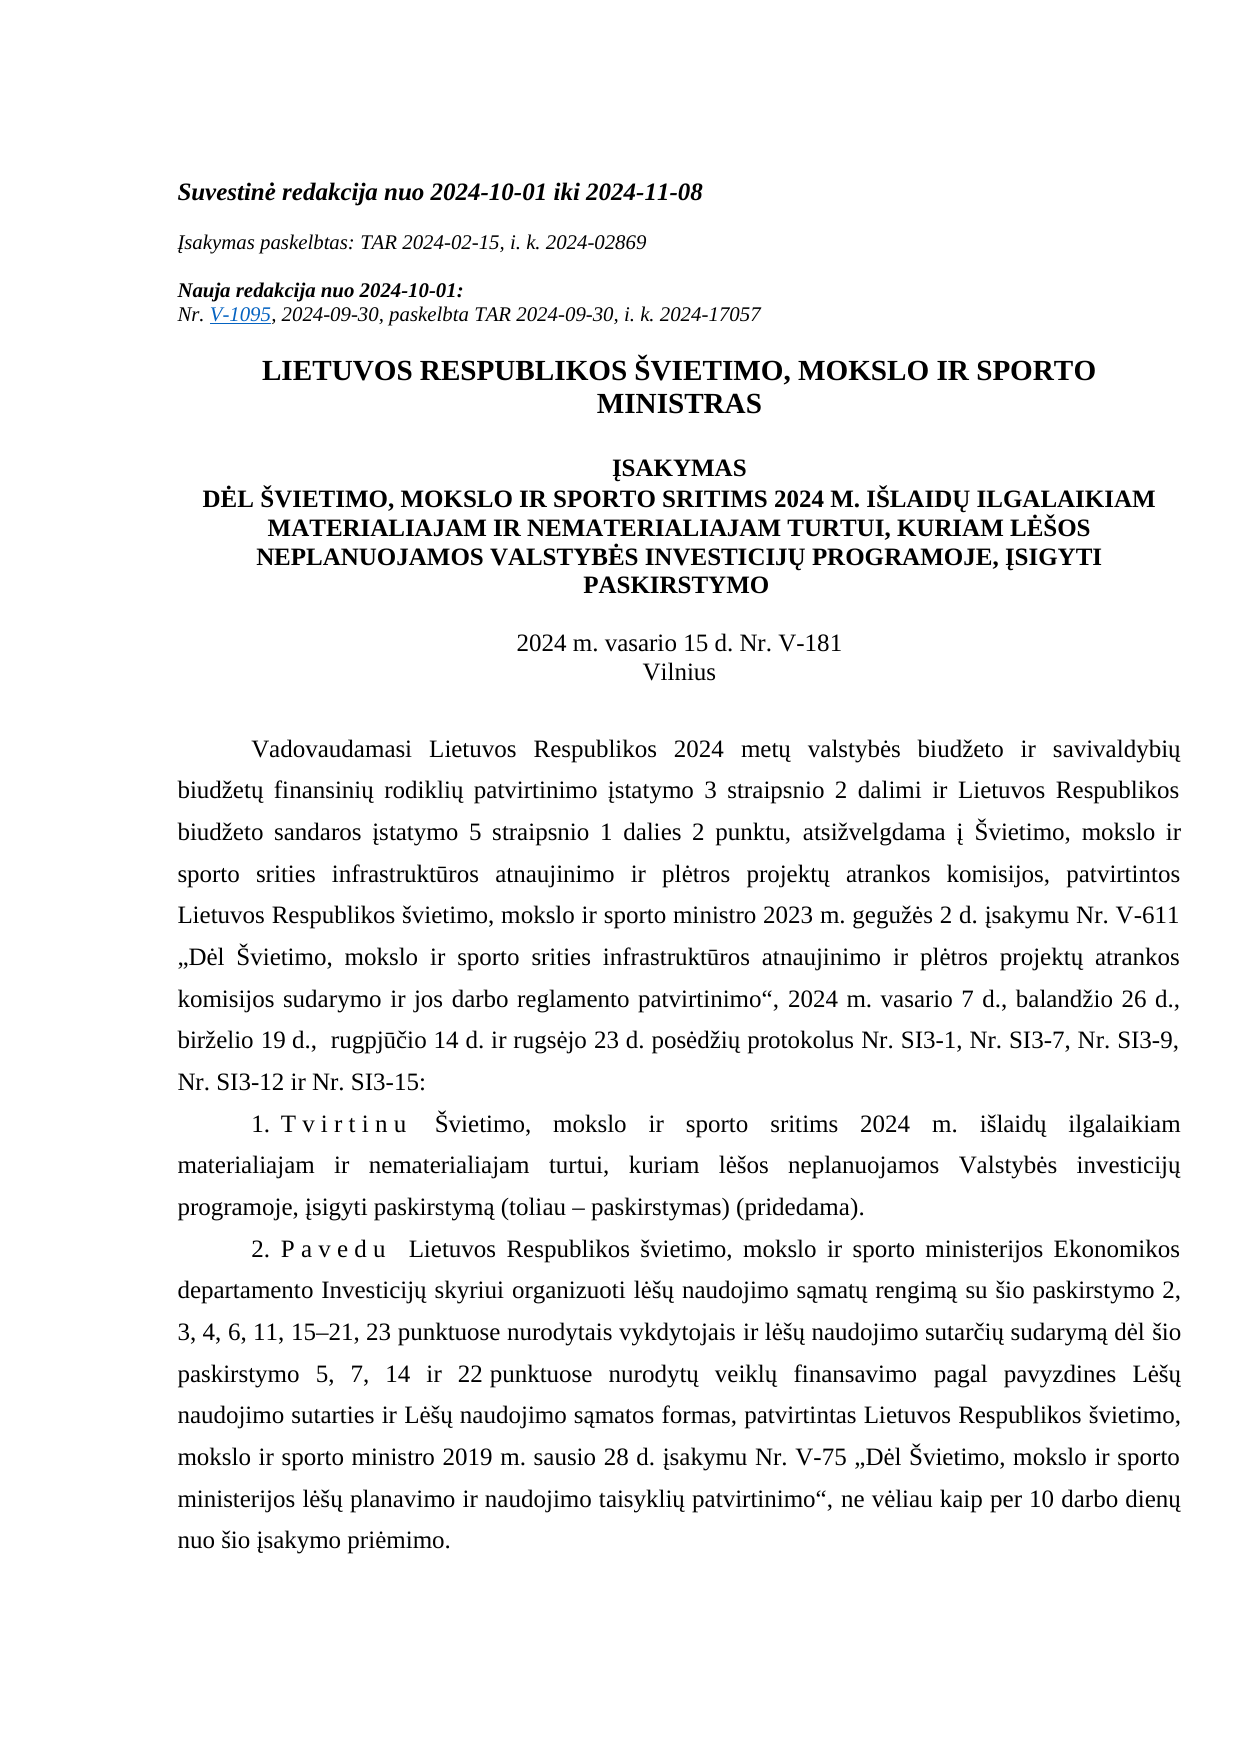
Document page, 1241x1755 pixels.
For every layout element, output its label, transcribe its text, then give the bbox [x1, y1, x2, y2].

text Suvestinė redakcija nuo 2024-10-01 iki 2024-11-08 [177, 177, 1181, 206]
text DĖL ŠVIETIMO, MOKSLO IR SPORTO SRITIMS 2024 M. IŠLAIDŲ ILGALAIKIAM MATERIALIAJAM IR NEMATERIALIAJAM TURTUI, KURIAM LĖŠOS NEPLANUOJAMOS VALSTYBĖS INVESTICIJŲ PROGRAMOJE, ĮSIGYTI PASKIRSTYMO [177, 484, 1181, 599]
text Nauja redakcija nuo 2024-10-01: [177, 278, 1181, 302]
text 1. Tvirtinu Švietimo, mokslo ir sporto sritims 2024 m. išlaidų ilgalaikiam materialiajam ir nematerialiajam turtui, kuriam lėšos neplanuojamos Valstybės investicijų programoje, įsigyti paskirstymą (toliau – paskirstymas) (pridedama). [177, 1096, 1181, 1221]
text Vilnius [177, 657, 1181, 686]
text Vadovaudamasi Lietuvos Respublikos 2024 metų valstybės biudžeto ir savivaldybių biudžetų finansinių rodiklių patvirtinimo įstatymo 3 straipsnio 2 dalimi ir Lietuvos Respublikos biudžeto sandaros įstatymo 5 straipsnio 1 dalies 2 punktu, atsižvelgdama į Švietimo, mokslo ir sporto srities infrastruktūros atnaujinimo ir plėtros projektų atrankos komisijos, patvirtintos Lietuvos Respublikos švietimo, mokslo ir sporto ministro 2023 m. gegužės 2 d. įsakymu Nr. V-611 „Dėl Švietimo, mokslo ir sporto srities infrastruktūros atnaujinimo ir plėtros projektų atrankos komisijos sudarymo ir jos darbo reglamento patvirtinimo“, 2024 m. vasario 7 d., balandžio 26 d., birželio 19 d., rugpjūčio 14 d. ir rugsėjo 23 d. posėdžių protokolus Nr. SI3-1, Nr. SI3-7, Nr. SI3-9, Nr. SI3-12 ir Nr. SI3-15: [177, 721, 1181, 1096]
text 2024 m. vasario 15 d. Nr. V-181 [177, 628, 1181, 657]
text Įsakymas paskelbtas: TAR 2024-02-15, i. k. 2024-02869 [177, 230, 1181, 254]
text Nr. V-1095, 2024-09-30, paskelbta TAR 2024-09-30, i. k. 2024-17057 [177, 302, 1181, 326]
text ĮSAKYMAS [177, 453, 1181, 482]
text LIETUVOS RESPUBLIKOS ŠVIETIMO, MOKSLO IR SPORTO MINISTRAS [177, 353, 1181, 420]
text 2. Pavedu Lietuvos Respublikos švietimo, mokslo ir sporto ministerijos Ekonomikos departamento Investicijų skyriui organizuoti lėšų naudojimo sąmatų rengimą su šio paskirstymo 2, 3, 4, 6, 11, 15–21, 23 punktuose nurodytais vykdytojais ir lėšų naudojimo sutarčių sudarymą dėl šio paskirstymo 5, 7, 14 ir 22 punktuose nurodytų veiklų finansavimo pagal pavyzdines Lėšų naudojimo sutarties ir Lėšų naudojimo sąmatos formas, patvirtintas Lietuvos Respublikos švietimo, mokslo ir sporto ministro 2019 m. sausio 28 d. įsakymu Nr. V-75 „Dėl Švietimo, mokslo ir sporto ministerijos lėšų planavimo ir naudojimo taisyklių patvirtinimo“, ne vėliau kaip per 10 darbo dienų nuo šio įsakymo priėmimo. [177, 1221, 1181, 1554]
